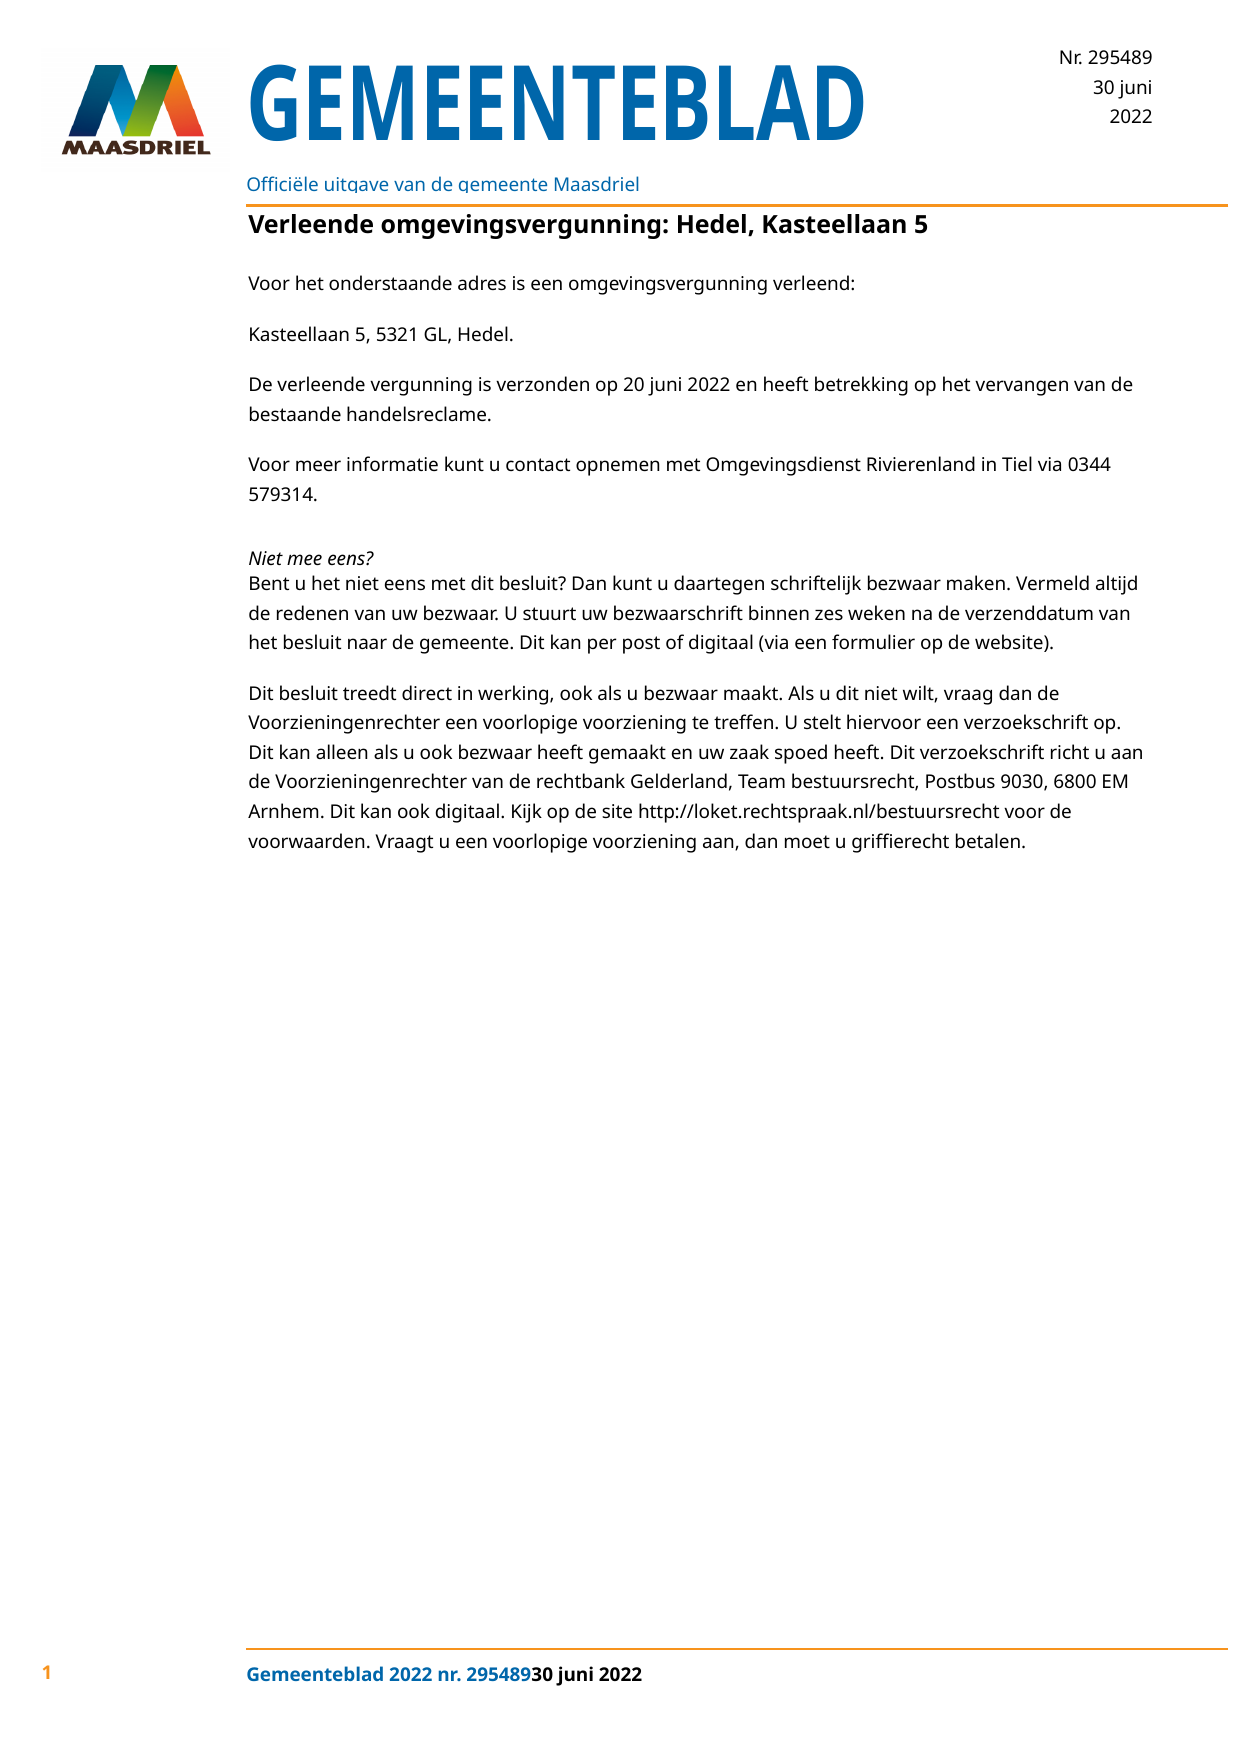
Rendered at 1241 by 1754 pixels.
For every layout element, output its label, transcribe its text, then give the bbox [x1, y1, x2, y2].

text Niet mee eens? [248, 545, 1152, 570]
text Verleende omgevingsvergunning: Hedel, Kasteellaan 5 [248, 207, 1152, 241]
text Voor het onderstaande adres is een omgevingsvergunning verleend: [248, 270, 1152, 296]
text Dit besluit treedt direct in werking, ook als u bezwaar maakt. Als u dit niet wilt, vraag dan de Voorzieningenrechter een voorlopige voorziening te treffen. U stelt hiervoor een verzoekschrift op. Dit kan alleen als u ook bezwaar heeft gemaakt en uw zaak spoed heeft. Dit verzoekschrift richt u aan de Voorzieningenrechter van de rechtbank Gelderland, Team bestuursrecht, Postbus 9030, 6800 EM Arnhem. Dit kan ook digitaal. Kijk op de site http://loket.rechtspraak.nl/bestuursrecht voor de voorwaarden. Vraagt u een voorlopige voorziening aan, dan moet u griffierecht betalen. [248, 680, 1152, 854]
text Kasteellaan 5, 5321 GL, Hedel. [248, 321, 1152, 346]
picture [41, 47, 231, 172]
text Bent u het niet eens met dit besluit? Dan kunt u daartegen schriftelijk bezwaar maken. Vermeld altijd de redenen van uw bezwaar. U stuurt uw bezwaarschrift binnen zes weken na de verzenddatum van het besluit naar de gemeente. Dit kan per post of digitaal (via een formulier op de website). [248, 570, 1152, 655]
text De verleende vergunning is verzonden op 20 juni 2022 en heeft betrekking op het vervangen van de bestaande handelsreclame. [248, 371, 1152, 426]
text Voor meer informatie kunt u contact opnemen met Omgevingsdienst Rivierenland in Tiel via 0344 579314. [248, 451, 1152, 506]
